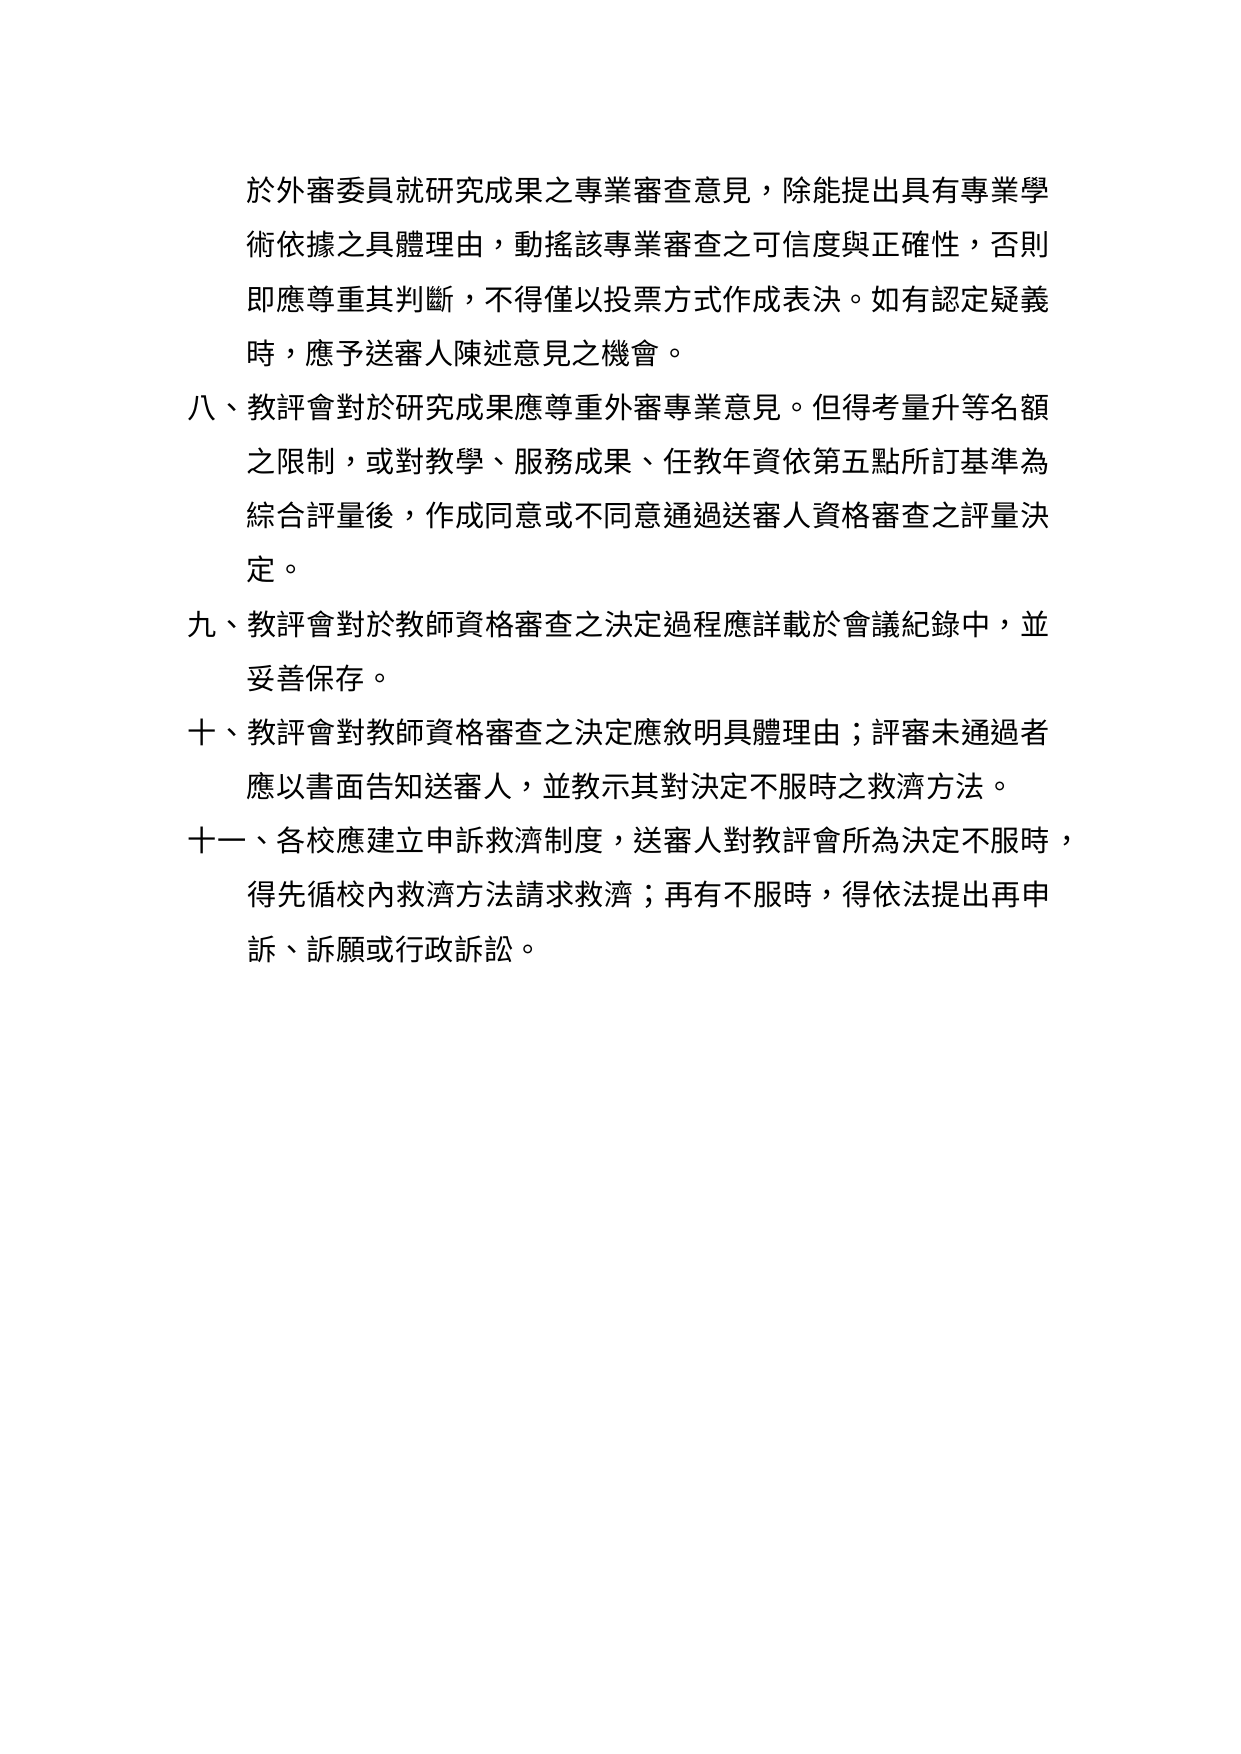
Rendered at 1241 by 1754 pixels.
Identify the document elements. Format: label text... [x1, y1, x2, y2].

text 於外審委員就研究成果之專業審查意見，除能提出具有專業學術依據之具體理由，動搖該專業審查之可信度與正確性，否則即應尊重其判斷，不得僅以投票方式作成表決。如有認定疑義時，應予送審人陳述意見之機會。 [187, 158, 1053, 375]
text 九、教評會對於教師資格審查之決定過程應詳載於會議紀錄中，並妥善保存。 [187, 592, 1053, 700]
text 十一、各校應建立申訴救濟制度，送審人對教評會所為決定不服時，得先循校內救濟方法請求救濟；再有不服時，得依法提出再申訴、訴願或行政訴訟。 [187, 808, 1053, 971]
text 八、教評會對於研究成果應尊重外審專業意見。但得考量升等名額之限制，或對教學、服務成果、任教年資依第五點所訂基準為綜合評量後，作成同意或不同意通過送審人資格審查之評量決定。 [187, 375, 1053, 592]
text 十、教評會對教師資格審查之決定應敘明具體理由；評審未通過者應以書面告知送審人，並教示其對決定不服時之救濟方法。 [187, 700, 1053, 808]
